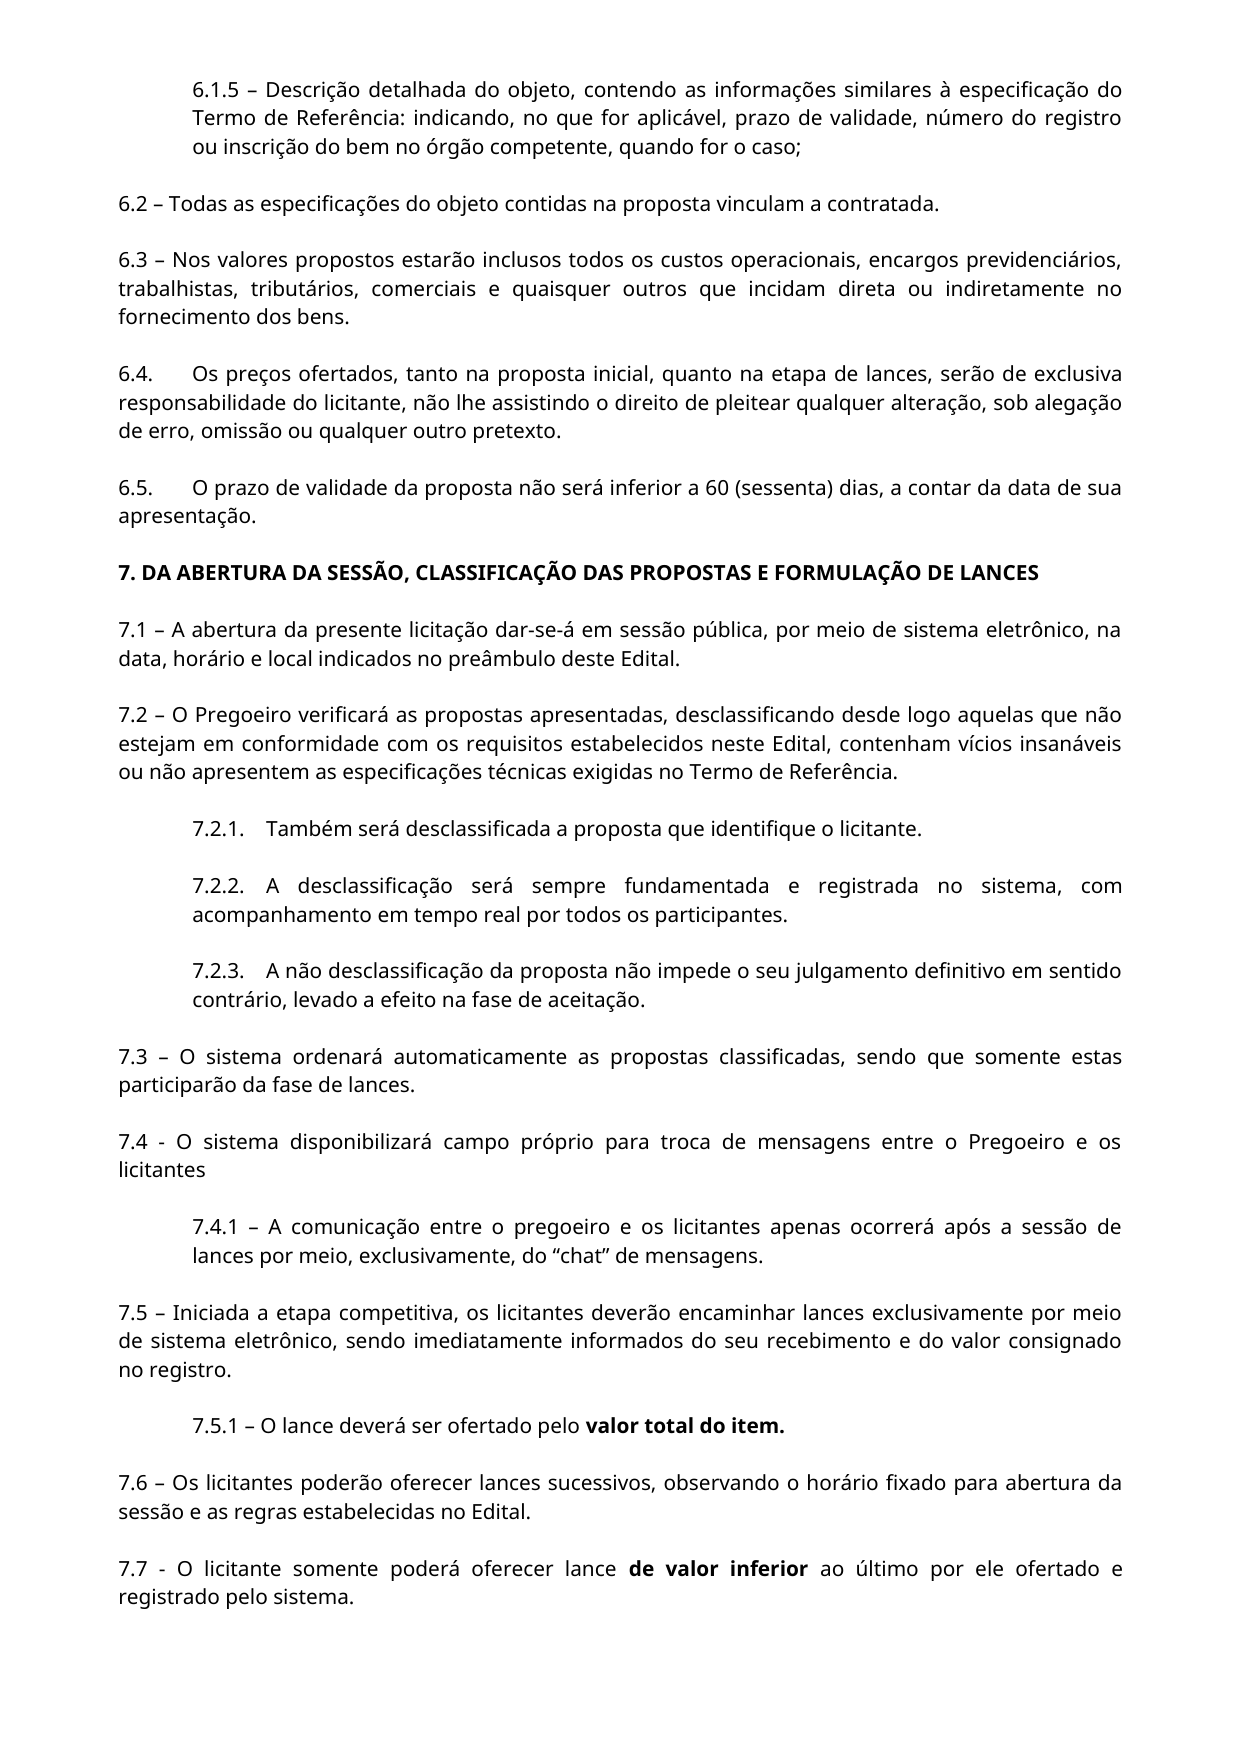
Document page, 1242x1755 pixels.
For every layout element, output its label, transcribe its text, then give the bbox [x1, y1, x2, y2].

text 6.1.5 – Descrição detalhada do objeto, contendo as informações similares à especificação do Termo de Referência: indicando, no que for aplicável, prazo de validade, número do registro ou inscrição do bem no órgão competente, quando for o caso; [192, 75, 1123, 160]
text 6.4. Os preços ofertados, tanto na proposta inicial, quanto na etapa de lances, serão de exclusiva responsabilidade do licitante, não lhe assistindo o direito de pleitear qualquer alteração, sob alegação de erro, omissão ou qualquer outro pretexto. [118, 359, 1123, 445]
text 6.3 – Nos valores propostos estarão inclusos todos os custos operacionais, encargos previdenciários, trabalhistas, tributários, comerciais e quaisquer outros que incidam direta ou indiretamente no fornecimento dos bens. [118, 246, 1123, 331]
list 7.7 - O licitante somente poderá oferecer lance de valor inferior ao último por ele ofertado e registrado pelo sistema. [118, 1554, 1123, 1611]
text 7.5.1 – O lance deverá ser ofertado pelo valor total do item. [192, 1412, 1123, 1440]
text 7.2.1. Também será desclassificada a proposta que identifique o licitante. [192, 814, 1123, 843]
text 7.5 – Iniciada a etapa competitiva, os licitantes deverão encaminhar lances exclusivamente por meio de sistema eletrônico, sendo imediatamente informados do seu recebimento e do valor consignado no registro. [118, 1298, 1123, 1383]
text 7.3 – O sistema ordenará automaticamente as propostas classificadas, sendo que somente estas participarão da fase de lances. [118, 1042, 1123, 1099]
text 7.2.3. A não desclassificação da proposta não impede o seu julgamento definitivo em sentido contrário, levado a efeito na fase de aceitação. [192, 957, 1123, 1013]
text 6.5. O prazo de validade da proposta não será inferior a 60 (sessenta) dias, a contar da data de sua apresentação. [118, 473, 1123, 530]
text 7.4 - O sistema disponibilizará campo próprio para troca de mensagens entre o Pregoeiro e os licitantes [118, 1127, 1123, 1184]
text 7.1 – A abertura da presente licitação dar-se-á em sessão pública, por meio de sistema eletrônico, na data, horário e local indicados no preâmbulo deste Edital. [118, 615, 1123, 672]
text 7.2.2. A desclassificação será sempre fundamentada e registrada no sistema, com acompanhamento em tempo real por todos os participantes. [192, 871, 1123, 928]
text 7.4.1 – A comunicação entre o pregoeiro e os licitantes apenas ocorrerá após a sessão de lances por meio, exclusivamente, do “chat” de mensagens. [192, 1212, 1123, 1269]
list 7.6 – Os licitantes poderão oferecer lances sucessivos, observando o horário fixado para abertura da sessão e as regras estabelecidas no Edital. [118, 1468, 1123, 1525]
text 7.2 – O Pregoeiro verificará as propostas apresentadas, desclassificando desde logo aquelas que não estejam em conformidade com os requisitos estabelecidos neste Edital, contenham vícios insanáveis ou não apresentem as especificações técnicas exigidas no Termo de Referência. [118, 701, 1123, 786]
text 7. DA ABERTURA DA SESSÃO, CLASSIFICAÇÃO DAS PROPOSTAS E FORMULAÇÃO DE LANCES [118, 558, 1123, 587]
text 6.2 – Todas as especificações do objeto contidas na proposta vinculam a contratada. [118, 189, 1123, 217]
